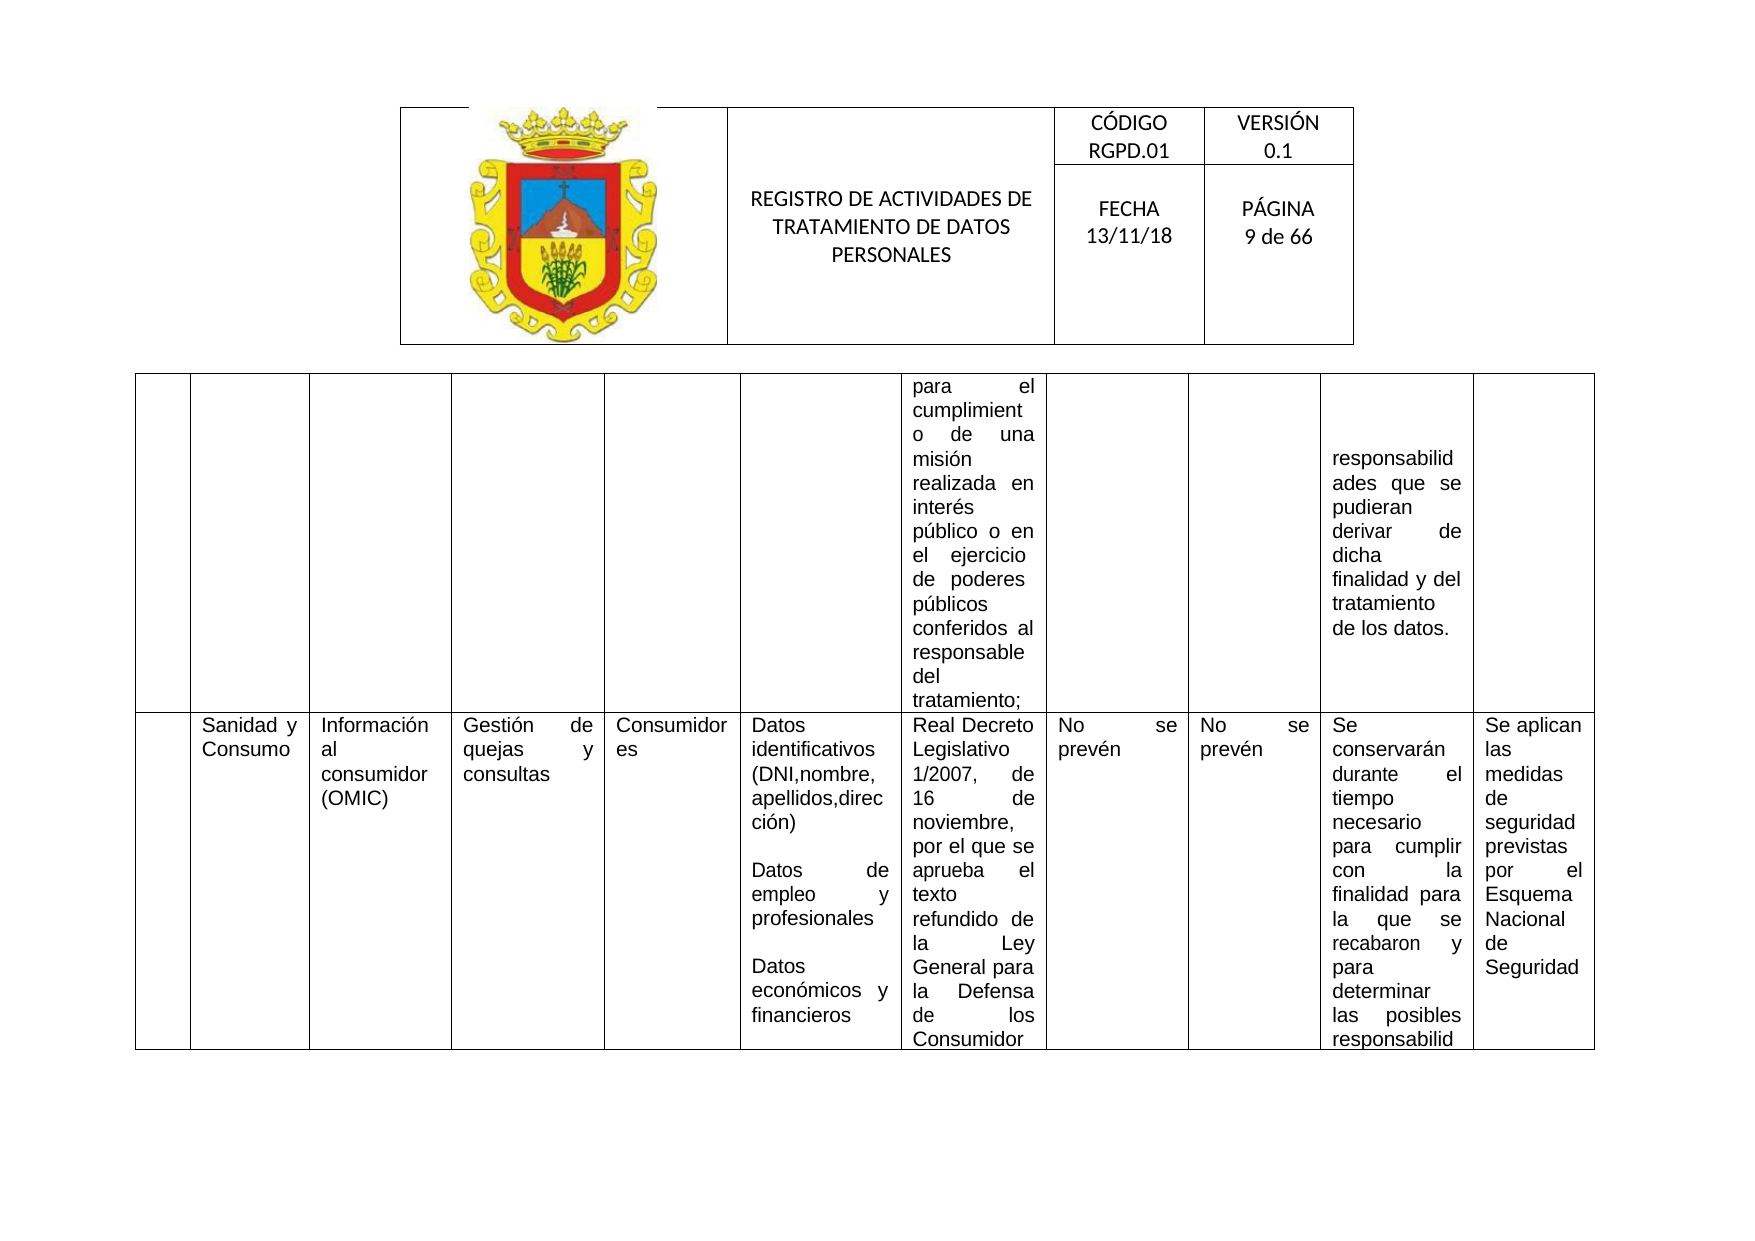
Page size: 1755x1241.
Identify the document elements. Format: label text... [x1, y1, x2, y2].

table_cell se [1139, 713, 1188, 1048]
table_header [401, 108, 727, 344]
table_cell Información al consumidor (OMIC) [310, 713, 451, 1048]
table_header VERSIÓN 0.1 [1205, 108, 1353, 164]
table_header [1047, 374, 1188, 712]
table_cell No prevén [1189, 713, 1276, 1048]
table_cell Gestión quejas consultas [452, 713, 561, 1048]
table_cell PÁGINA 9 de 66 [1205, 165, 1353, 344]
table_header responsabilid ades que se pudieran derivar de dicha finalidad y del tratamiento de los datos. [1321, 374, 1473, 712]
table_header [136, 374, 190, 712]
table_cell Se conservarán durante el tiempo necesario para cumplir con la finalidad para la que se recabaron y para determinar las posibles responsabilid [1321, 713, 1473, 1048]
table_cell No prevén [1047, 713, 1139, 1048]
table_cell Real Decreto Legislativo 1/2007, de 16 de noviembre, por el que se aprueba el texto refundido de la Ley General para la Defensa de los Consumidor [902, 713, 1046, 1048]
table_header [1474, 374, 1594, 712]
table_header [605, 374, 740, 712]
table_cell Datos identificativos (DNI,nombre, apellidos,direc ción) Datos de empleo y profesionales Datos económicos y financieros [741, 713, 901, 1048]
table_cell Se aplican las medidas de seguridad previstas por el Esquema Nacional de Seguridad [1474, 713, 1594, 1048]
table_header [452, 374, 604, 712]
table_cell FECHA 13/11/18 [1055, 165, 1204, 344]
table_header para el cumplimient o de una misión realizada en interés público o en el ejercicio de poderes públicos conferidos al responsable del tratamiento; [902, 374, 1046, 712]
table_header [1189, 374, 1320, 712]
table_cell Consumidor es [605, 713, 740, 1048]
table_header [741, 374, 901, 712]
table_header REGISTRO DE ACTIVIDADES DE TRATAMIENTO DE DATOS PERSONALES [728, 108, 1054, 344]
table_cell de y [561, 713, 604, 1048]
table_header CÓDIGO RGPD.01 [1055, 108, 1204, 164]
table_header [310, 374, 451, 712]
table_header [191, 374, 309, 712]
table_cell [136, 713, 190, 1048]
table_cell se [1276, 713, 1320, 1048]
table_cell Sanidad y Consumo [191, 713, 309, 1048]
